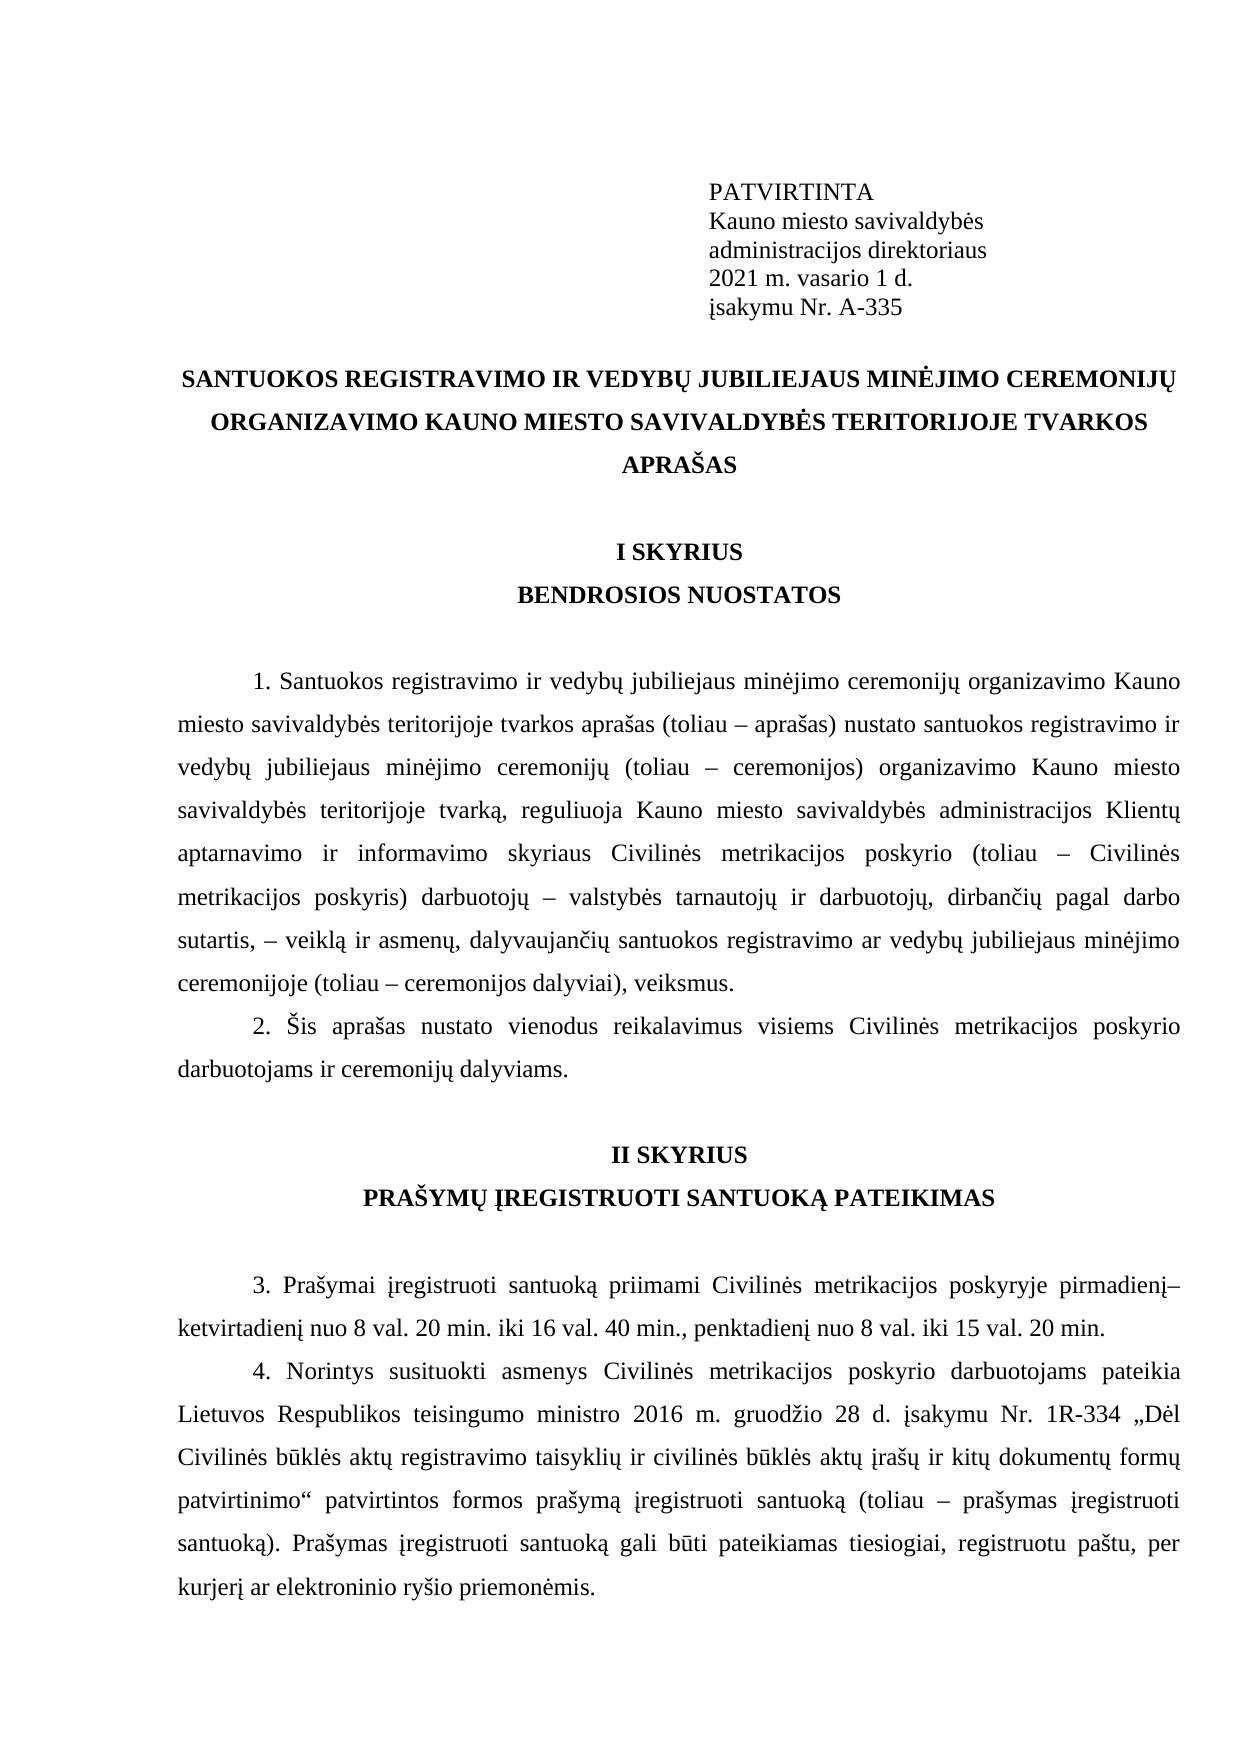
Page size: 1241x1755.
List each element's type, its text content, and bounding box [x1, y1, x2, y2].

text administracijos direktoriaus [177, 235, 1181, 263]
text 4. Norintys susituokti asmenys Civilinės metrikacijos poskyrio darbuotojams pateikia Lietuvos Respublikos teisingumo ministro 2016 m. gruodžio 28 d. įsakymu Nr. 1R-334 „Dėl Civilinės būklės aktų registravimo taisyklių ir civilinės būklės aktų įrašų ir kitų dokumentų formų patvirtinimo“ patvirtintos formos prašymą įregistruoti santuoką (toliau – prašymas įregistruoti santuoką). Prašymas įregistruoti santuoką gali būti pateikiamas tiesiogiai, registruotu paštu, per kurjerį ar elektroninio ryšio priemonėmis. [177, 1356, 1181, 1600]
text SANTUOKOS REGISTRAVIMO IR VEDYBŲ JUBILIEJAUS MINĖJIMO CEREMONIJŲ ORGANIZAVIMO KAUNO MIESTO SAVIVALDYBĖS TERITORIJOJE TVARKOS APRAŠAS [177, 364, 1181, 479]
text 2. Šis aprašas nustato vienodus reikalavimus visiems Civilinės metrikacijos poskyrio darbuotojams ir ceremonijų dalyviams. [177, 1011, 1181, 1083]
text 3. Prašymai įregistruoti santuoką priimami Civilinės metrikacijos poskyryje pirmadienį–ketvirtadienį nuo 8 val. 20 min. iki 16 val. 40 min., penktadienį nuo 8 val. iki 15 val. 20 min. [177, 1270, 1181, 1342]
text PRAŠYMŲ ĮREGISTRUOTI SANTUOKĄ PATEIKIMAS [177, 1183, 1181, 1212]
text BENDROSIOS NUOSTATOS [177, 580, 1181, 608]
text įsakymu Nr. A-335 [177, 292, 1181, 321]
text 1. Santuokos registravimo ir vedybų jubiliejaus minėjimo ceremonijų organizavimo Kauno miesto savivaldybės teritorijoje tvarkos aprašas (toliau – aprašas) nustato santuokos registravimo ir vedybų jubiliejaus minėjimo ceremonijų (toliau – ceremonijos) organizavimo Kauno miesto savivaldybės teritorijoje tvarką, reguliuoja Kauno miesto savivaldybės administracijos Klientų aptarnavimo ir informavimo skyriaus Civilinės metrikacijos poskyrio (toliau – Civilinės metrikacijos poskyris) darbuotojų – valstybės tarnautojų ir darbuotojų, dirbančių pagal darbo sutartis, – veiklą ir asmenų, dalyvaujančių santuokos registravimo ar vedybų jubiliejaus minėjimo ceremonijoje (toliau – ceremonijos dalyviai), veiksmus. [177, 666, 1181, 997]
text PATVIRTINTA [177, 177, 1181, 206]
text II SKYRIUS [177, 1140, 1181, 1169]
text Kauno miesto savivaldybės [177, 206, 1181, 235]
text I SKYRIUS [177, 537, 1181, 565]
text 2021 m. vasario 1 d. [177, 263, 1181, 292]
